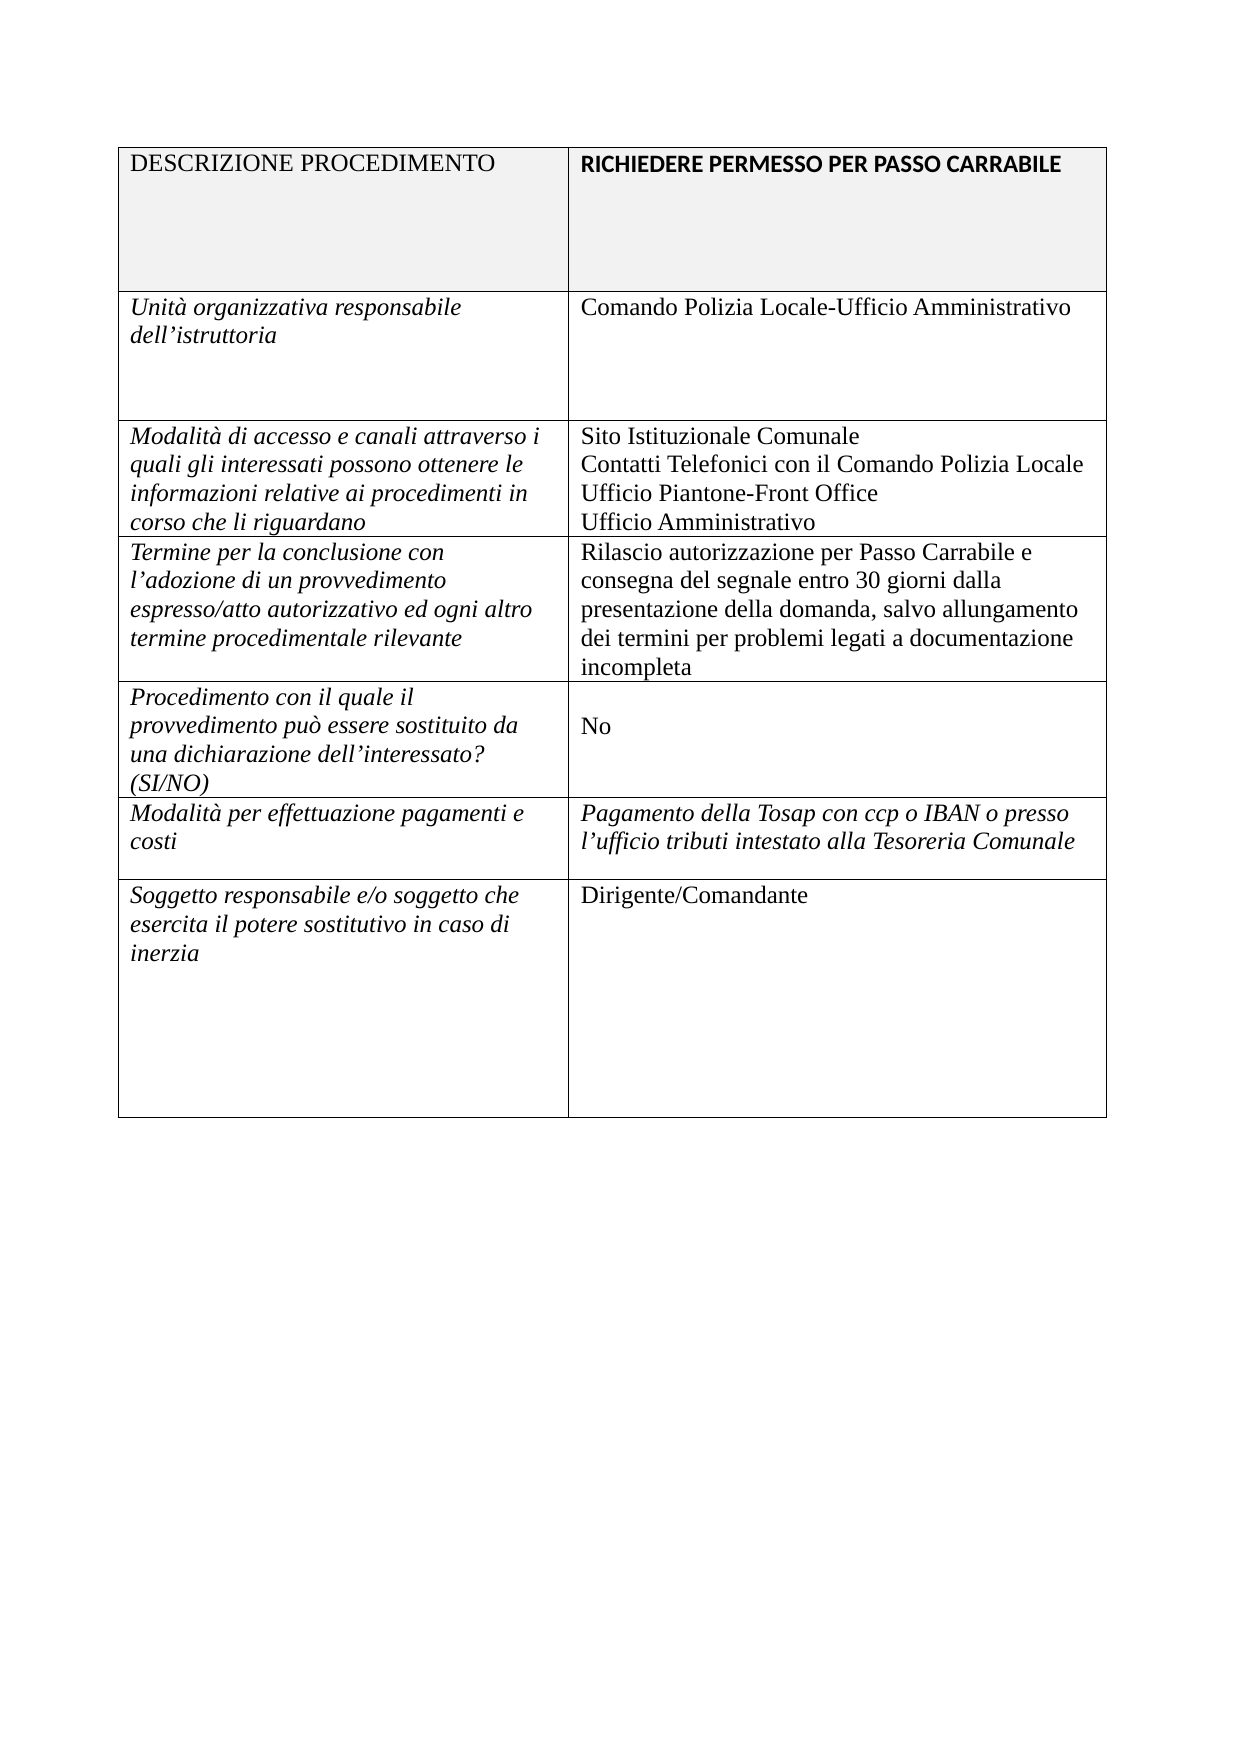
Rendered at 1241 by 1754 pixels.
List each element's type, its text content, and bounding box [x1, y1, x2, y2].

table_cell Sito Istituzionale Comunale Contatti Telefonici con il Comando Polizia Locale Ufficio Piantone-Front Office Ufficio Amministrativo [569, 421, 1106, 536]
table_cell Comando Polizia Locale-Ufficio Amministrativo [569, 292, 1106, 420]
table_cell Rilascio autorizzazione per Passo Carrabile e consegna del segnale entro 30 giorni dalla presentazione della domanda, salvo allungamento dei termini per problemi legati a documentazione incompleta [569, 537, 1106, 681]
table_cell Modalità di accesso e canali attraverso i quali gli interessati possono ottenere le informazioni relative ai procedimenti in corso che li riguardano [119, 421, 568, 536]
table_cell Modalità per effettuazione pagamenti e costi [119, 798, 568, 879]
table_cell Unità organizzativa responsabile dell’istruttoria [119, 292, 568, 420]
table_header DESCRIZIONE PROCEDIMENTO [119, 148, 568, 291]
table_cell Termine per la conclusione con l’adozione di un provvedimento espresso/atto autorizzativo ed ogni altro termine procedimentale rilevante [119, 537, 568, 681]
table_cell Dirigente/Comandante [569, 880, 1106, 1117]
table_header RICHIEDERE PERMESSO PER PASSO CARRABILE [569, 148, 1106, 291]
table_cell Pagamento della Tosap con ccp o IBAN o presso l’ufficio tributi intestato alla Tesoreria Comunale [569, 798, 1106, 879]
table_cell Procedimento con il quale il provvedimento può essere sostituito da una dichiarazione dell’interessato? (SI/NO) [119, 682, 568, 797]
table_cell No [569, 682, 1106, 797]
table_cell Soggetto responsabile e/o soggetto che esercita il potere sostitutivo in caso di inerzia [119, 880, 568, 1117]
